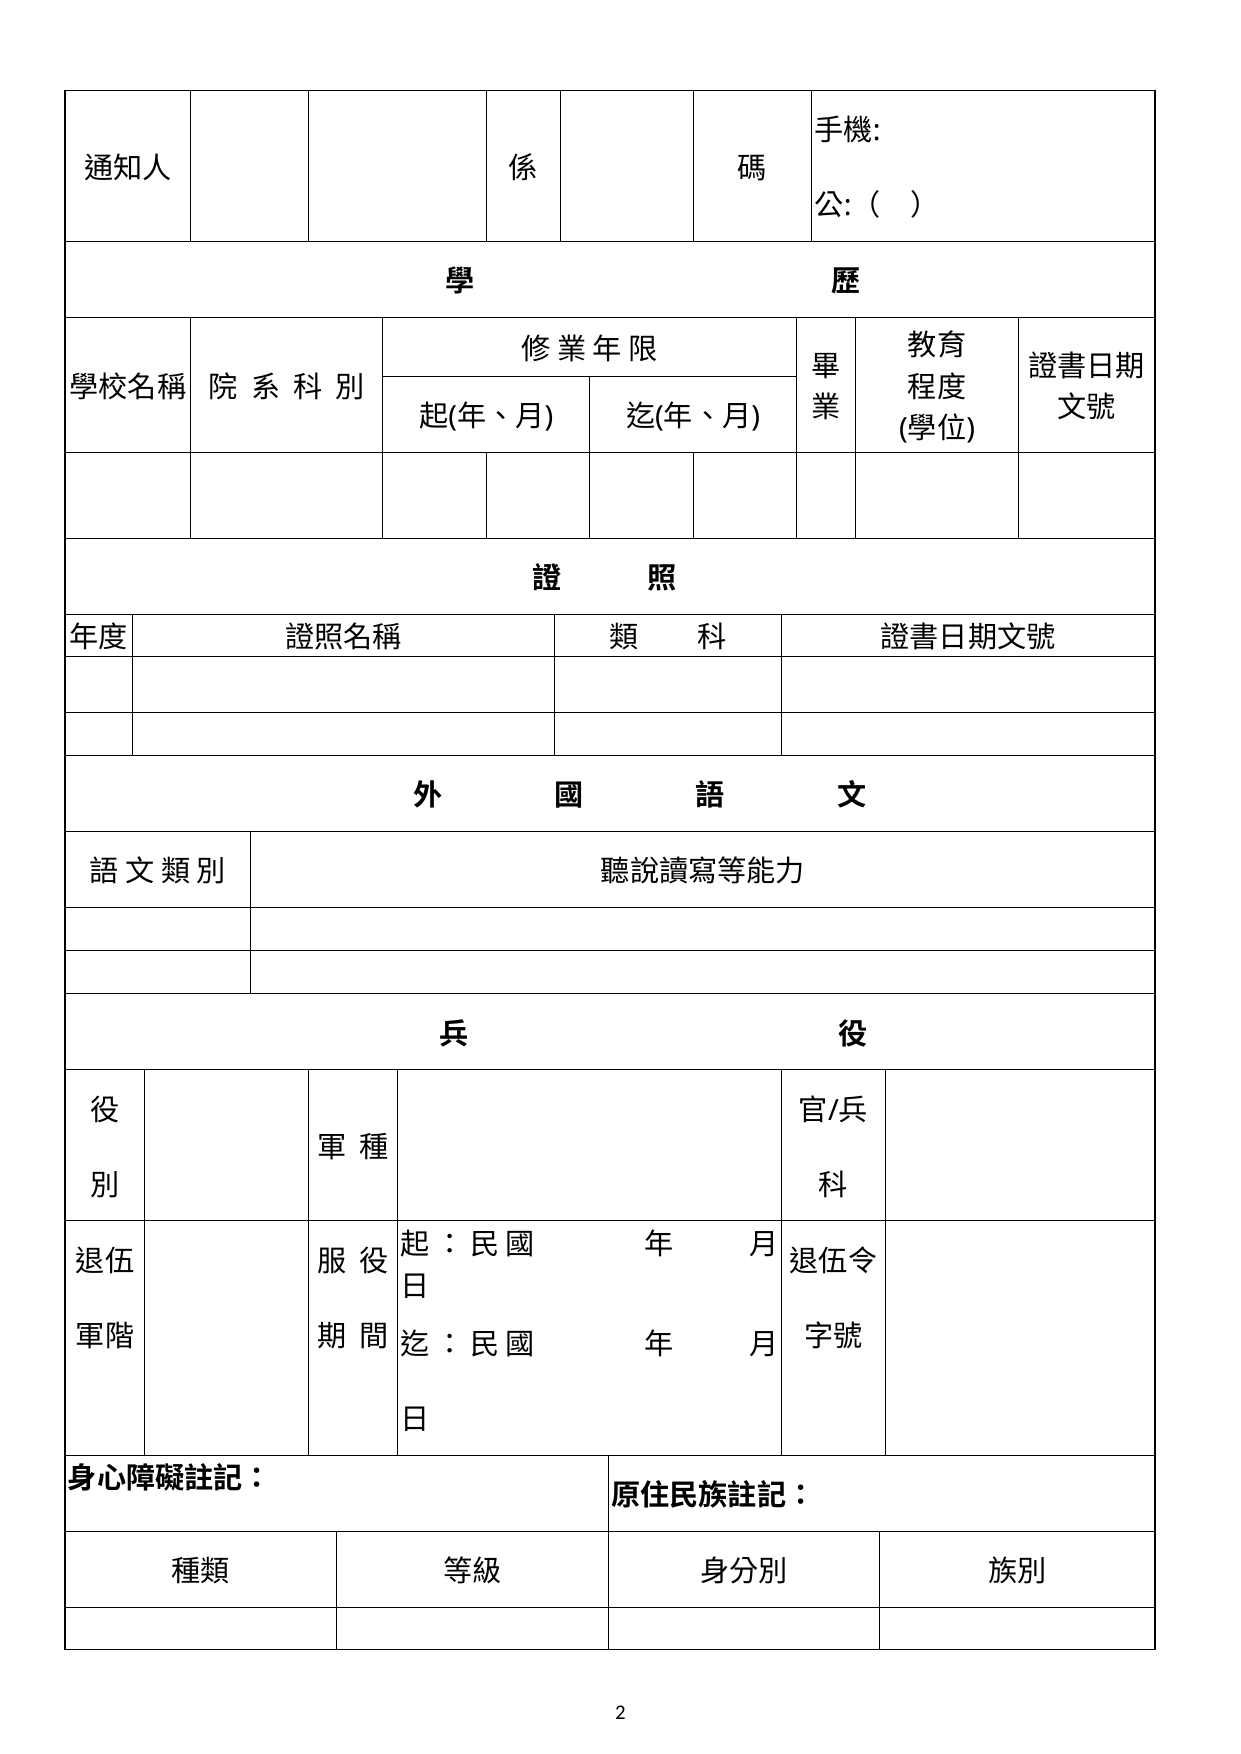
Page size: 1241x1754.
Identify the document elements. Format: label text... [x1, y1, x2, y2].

table_cell 語 文 類 別 [66, 832, 250, 907]
table_cell 聽說讀寫等能力 [251, 832, 1154, 907]
table_cell 證 照 [66, 539, 1154, 613]
table_cell 退伍令 字號 [782, 1221, 885, 1454]
table_cell 服 役 期 間 [309, 1221, 397, 1454]
table_cell [694, 453, 796, 537]
table_cell 軍 種 [309, 1070, 397, 1220]
table_cell 起(年、月) [383, 377, 589, 452]
table_cell 修 業 年 限 [383, 318, 796, 376]
table_cell 退伍 軍階 [66, 1221, 144, 1454]
table_cell 教育 程度 (學位) [856, 318, 1018, 452]
table_cell 碼 [694, 91, 811, 241]
table_cell 證書日期文號 [782, 615, 1154, 656]
table_cell 族別 [880, 1532, 1154, 1607]
table_cell 學 歷 [66, 242, 1154, 317]
table_cell [555, 713, 781, 754]
table_cell [782, 713, 1154, 754]
table_cell [383, 453, 486, 537]
table_cell 役 別 [66, 1070, 144, 1220]
table_cell [66, 908, 250, 950]
table_cell 等級 [337, 1532, 608, 1607]
table_cell [880, 1608, 1154, 1649]
table_cell [886, 1221, 1154, 1454]
table_cell 手機: 公:（ ） [812, 91, 1154, 241]
table_cell [1019, 453, 1154, 537]
table_cell 證書日期文號 [1019, 318, 1154, 452]
table_cell 外 國 語 文 [66, 756, 1154, 831]
table_cell 兵 役 [66, 994, 1154, 1069]
table_cell [797, 453, 855, 537]
table_cell 官/兵 科 [782, 1070, 885, 1220]
table_cell 類 科 [555, 615, 781, 656]
table_cell 學校名稱 [66, 318, 190, 452]
table_cell [398, 1070, 781, 1220]
table_cell 種類 [66, 1532, 336, 1607]
table_cell [561, 91, 693, 241]
table_cell 原住民族註記： [609, 1456, 1154, 1531]
table_cell [856, 453, 1018, 537]
table_cell [66, 657, 132, 712]
table_cell [66, 713, 132, 754]
table_cell [66, 951, 250, 993]
table_cell 院 系 科 別 [191, 318, 382, 452]
table_cell 通知人 [66, 91, 190, 241]
table_cell 畢業 [797, 318, 855, 452]
table_cell 年度 [66, 615, 132, 656]
table_cell [191, 91, 308, 241]
table_cell [251, 951, 1154, 993]
table_cell 身心障礙註記： [66, 1456, 608, 1531]
table_cell [66, 1608, 336, 1649]
table_cell [133, 657, 554, 712]
table_cell 證照名稱 [133, 615, 554, 656]
table_cell [66, 453, 190, 537]
table_cell [590, 453, 693, 537]
table_cell [609, 1608, 879, 1649]
table_cell [251, 908, 1154, 950]
table_cell 起：民國 年 月 日 迄：民國 年 月 日 [398, 1221, 781, 1454]
table_cell [309, 91, 486, 241]
table_cell 身分別 [609, 1532, 879, 1607]
table_cell [145, 1070, 308, 1220]
table_cell [145, 1221, 308, 1454]
table_cell [337, 1608, 608, 1649]
table_cell [782, 657, 1154, 712]
table_cell [555, 657, 781, 712]
table_cell [133, 713, 554, 754]
table_cell 迄(年、月) [590, 377, 796, 452]
table_cell [191, 453, 382, 537]
table_cell [886, 1070, 1154, 1220]
table_cell 係 [487, 91, 560, 241]
table_cell [487, 453, 589, 537]
